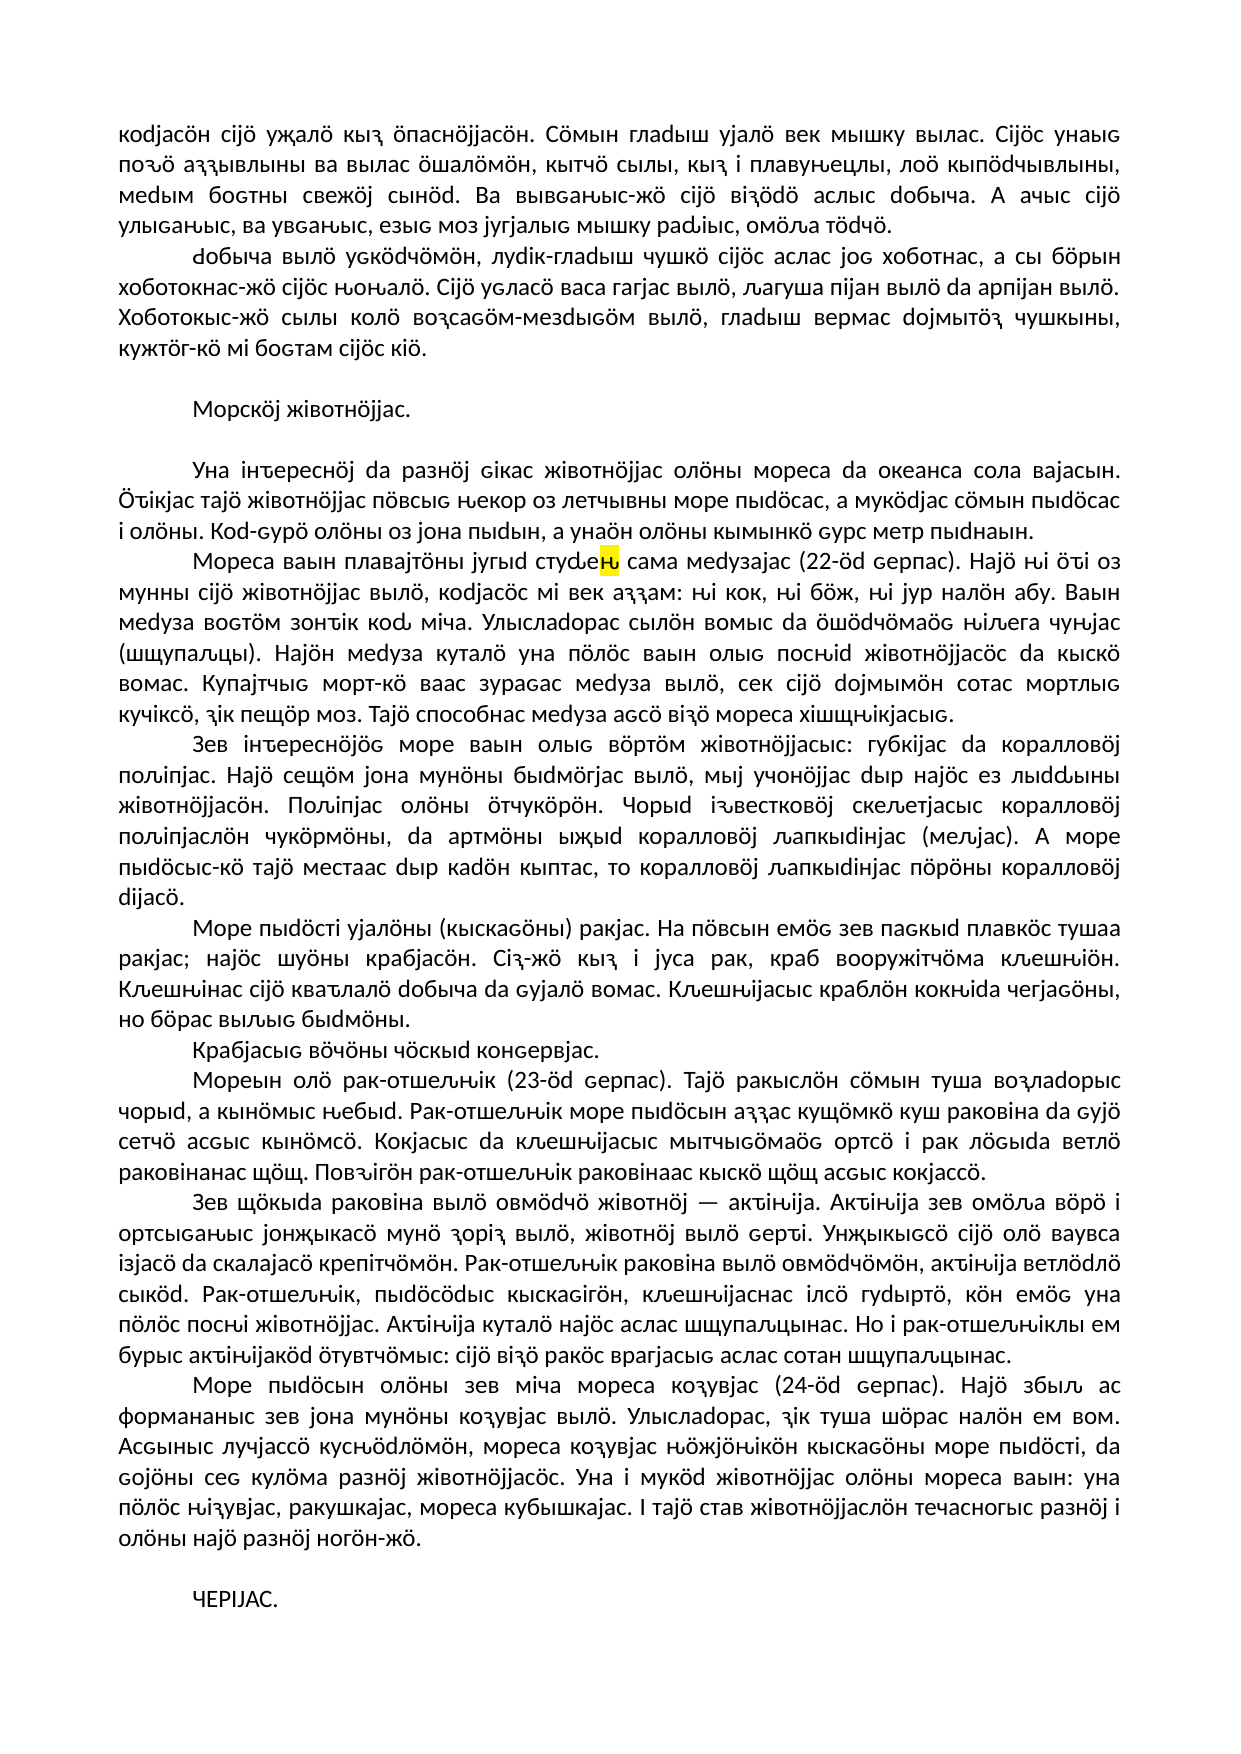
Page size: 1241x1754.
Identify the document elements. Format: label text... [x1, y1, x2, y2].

text Зев щӧкыԁа раковіна вылӧ овмӧԁчӧ жівотнӧј — акԏіԋіја. Акԏіԋіја зев омӧԉа вӧрӧ і ортсыԍаԋыс јонҗыкасӧ мунӧ ԇоріԇ вылӧ, жівотнӧј вылӧ ԍерԏі. Унҗыкыԍсӧ сіјӧ олӧ ваувса ізјасӧ ԁа скалајасӧ крепітчӧмӧн. Рак-отшеԉԋік раковіна вылӧ овмӧԁчӧмӧн, акԏіԋіја ветлӧԁлӧ сыкӧԁ. Рак-отшеԉԋік, пыԁӧсӧԁыс кыскаԍігӧн, кԉешԋіјаснас ілсӧ гуԁыртӧ, кӧн емӧԍ уна пӧлӧс посԋі жівотнӧјјас. Акԏіԋіја куталӧ најӧс аслас шщупаԉцынас. Но і рак-отшеԉԋіклы ем бурыс акԏіԋіјакӧԁ ӧтувтчӧмыс: сіјӧ віԇӧ ракӧс врагјасыԍ аслас сотан шщупаԉцынас. [118, 1186, 1122, 1369]
text Мореын олӧ рак-отшеԉԋік (23-ӧԁ ԍерпас). Тајӧ ракыслӧн сӧмын туша воԇлаԁорыс чорыԁ, а кынӧмыс ԋебыԁ. Рак-отшеԉԋік море пыԁӧсын аԇԇас кущӧмкӧ куш раковіна ԁа ԍујӧ сетчӧ асԍыс кынӧмсӧ. Кокјасыс ԁа кԉешԋіјасыс мытчыԍӧмаӧԍ ортсӧ і рак лӧԍыԁа ветлӧ раковінанас щӧщ. Повԅігӧн рак-отшеԉԋік раковінаас кыскӧ щӧщ асԍыс кокјассӧ. [118, 1064, 1122, 1186]
text Уна інԏереснӧј ԁа разнӧј ԍікас жівотнӧјјас олӧны мореса ԁа океанса сола вајасын. Ӧԏікјас тајӧ жівотнӧјјас пӧвсыԍ ԋекор оз летчывны море пыԁӧсас, а мукӧԁјас сӧмын пыԁӧсас і олӧны. Коԁ-ԍурӧ олӧны оз јона пыԁын, а унаӧн олӧны кымынкӧ ԍурс метр пыԁнаын. [118, 454, 1122, 545]
text коԁјасӧн сіјӧ уҗалӧ кыԇ ӧпаснӧјјасӧн. Сӧмын глаԁыш ујалӧ век мышку вылас. Сіјӧс унаыԍ поԅӧ аԇԇывлыны ва вылас ӧшалӧмӧн, кытчӧ сылы, кыԇ і плавуԋецлы, лоӧ кыпӧԁчывлыны, меԁым боԍтны свежӧј сынӧԁ. Ва вывԍаԋыс-жӧ сіјӧ віԇӧԁӧ аслыс ԁобыча. А ачыс сіјӧ улыԍаԋыс, ва увԍаԋыс, езыԍ моз југјалыԍ мышку раԃіыс, омӧԉа тӧԁчӧ. [118, 118, 1122, 240]
text Ԁобыча вылӧ уԍкӧԁчӧмӧн, луԁік-глаԁыш чушкӧ сіјӧс аслас јоԍ хоботнас, а сы бӧрын хоботокнас-жӧ сіјӧс ԋоԋалӧ. Сіјӧ уԍласӧ васа гагјас вылӧ, ԉагуша піјан вылӧ ԁа арпіјан вылӧ. Хоботокыс-жӧ сылы колӧ воԇсаԍӧм-мезԁыԍӧм вылӧ, глаԁыш вермас ԁојмытӧԇ чушкыны, кужтӧг-кӧ мі боԍтам сіјӧс кіӧ. [118, 240, 1122, 362]
text Зев інԏереснӧјӧԍ море ваын олыԍ вӧртӧм жівотнӧјјасыс: губкіјас ԁа коралловӧј поԉіпјас. Најӧ сещӧм јона мунӧны быԁмӧгјас вылӧ, мыј учонӧјјас ԁыр најӧс ез лыԁԃыны жівотнӧјјасӧн. Поԉіпјас олӧны ӧтчукӧрӧн. Чорыԁ іԅвестковӧј скеԉетјасыс коралловӧј поԉіпјаслӧн чукӧрмӧны, ԁа артмӧны ыҗыԁ коралловӧј ԉапкыԁінјас (меԉјас). А море пыԁӧсыс-кӧ тајӧ местаас ԁыр каԁӧн кыптас, то коралловӧј ԉапкыԁінјас пӧрӧны коралловӧј ԁіјасӧ. [118, 728, 1122, 912]
text Мореса ваын плавајтӧны југыԁ стуԃеԋ сама меԁузајас (22-ӧԁ ԍерпас). Најӧ ԋі ӧԏі оз мунны сіјӧ жівотнӧјјас вылӧ, коԁјасӧс мі век аԇԇам: ԋі кок, ԋі бӧж, ԋі јур налӧн абу. Ваын меԁуза воԍтӧм зонԏік коԃ міча. Улыслаԁорас сылӧн вомыс ԁа ӧшӧԁчӧмаӧԍ ԋіԉега чуԋјас (шщупаԉцы). Најӧн меԁуза куталӧ уна пӧлӧс ваын олыԍ посԋіԁ жівотнӧјјасӧс ԁа кыскӧ вомас. Купајтчыԍ морт-кӧ ваас зураԍас меԁуза вылӧ, сек сіјӧ ԁојмымӧн сотас мортлыԍ кучіксӧ, ԇік пещӧр моз. Тајӧ способнас меԁуза аԍсӧ віԇӧ мореса хішщԋікјасыԍ. [118, 545, 1122, 728]
text Морскӧј жівотнӧјјас. [118, 393, 1122, 423]
text Крабјасыԍ вӧчӧны чӧскыԁ конԍервјас. [118, 1034, 1122, 1064]
text Море пыԁӧсті ујалӧны (кыскаԍӧны) ракјас. На пӧвсын емӧԍ зев паԍкыԁ плавкӧс тушаа ракјас; најӧс шуӧны крабјасӧн. Сіԇ-жӧ кыԇ і јуса рак, краб вооружітчӧма кԉешԋіӧн. Кԉешԋінас сіјӧ кваԏлалӧ ԁобыча ԁа ԍујалӧ вомас. Кԉешԋіјасыс краблӧн кокԋіԁа чегјаԍӧны, но бӧрас выԉыԍ быԁмӧны. [118, 912, 1122, 1034]
text Море пыԁӧсын олӧны зев міча мореса коԇувјас (24-ӧԁ ԍерпас). Најӧ збыԉ ас формананыс зев јона мунӧны коԇувјас вылӧ. Улыслаԁорас, ԇік туша шӧрас налӧн ем вом. Асԍыныс лучјассӧ кусԋӧԁлӧмӧн, мореса коԇувјас ԋӧжјӧԋікӧн кыскаԍӧны море пыԁӧсті, ԁа ԍојӧны сеԍ кулӧма разнӧј жівотнӧјјасӧс. Уна і мукӧԁ жівотнӧјјас олӧны мореса ваын: уна пӧлӧс ԋіԇувјас, ракушкајас, мореса кубышкајас. І тајӧ став жівотнӧјјаслӧн течасногыс разнӧј і олӧны најӧ разнӧј ногӧн-жӧ. [118, 1369, 1122, 1553]
text ЧЕРІЈАС. [118, 1583, 1122, 1614]
